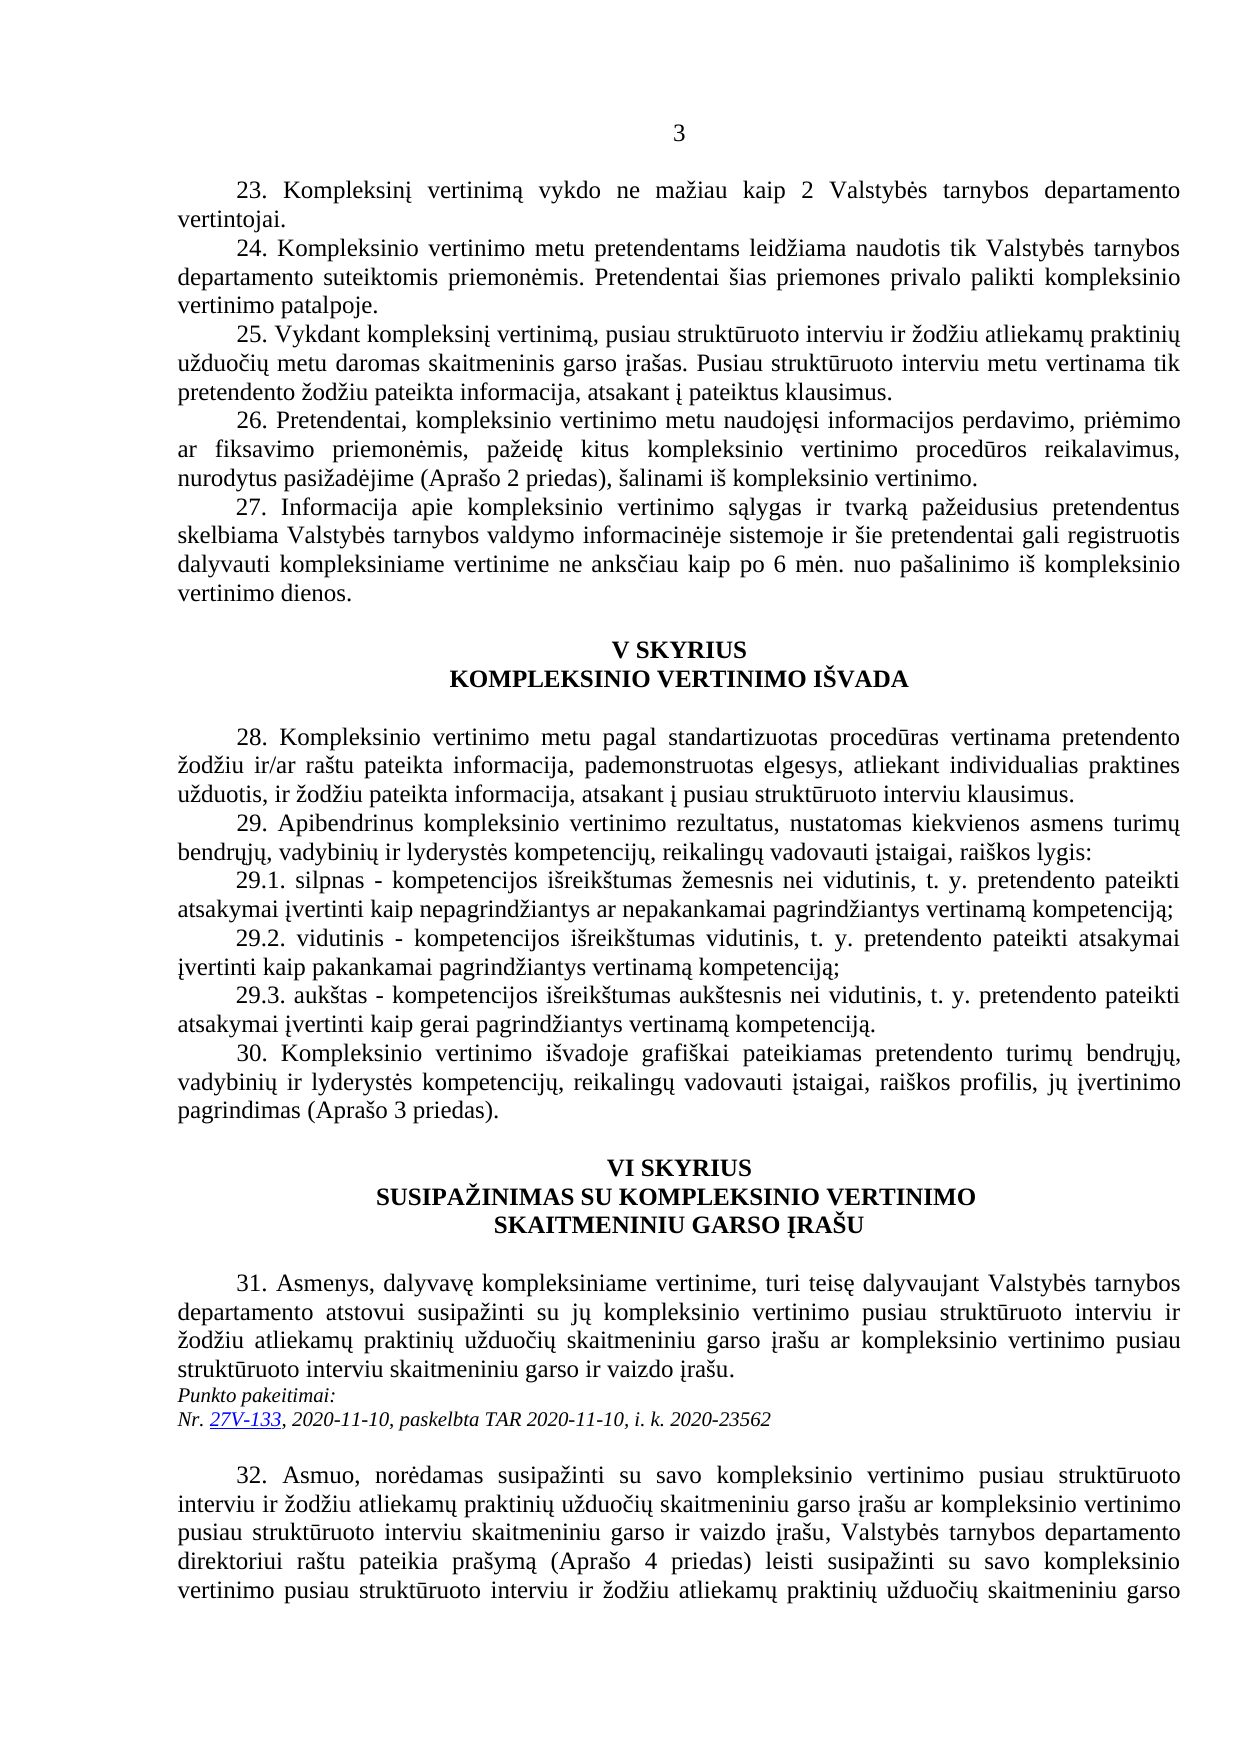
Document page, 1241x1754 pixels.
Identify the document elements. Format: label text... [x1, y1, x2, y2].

text 29.1. silpnas - kompetencijos išreikštumas žemesnis nei vidutinis, t. y. pretendento pateikti atsakymai įvertinti kaip nepagrindžiantys ar nepakankamai pagrindžiantys vertinamą kompetenciją; [177, 866, 1181, 923]
text 32. Asmuo, norėdamas susipažinti su savo kompleksinio vertinimo pusiau struktūruoto interviu ir žodžiu atliekamų praktinių užduočių skaitmeniniu garso įrašu ar kompleksinio vertinimo pusiau struktūruoto interviu skaitmeniniu garso ir vaizdo įrašu, Valstybės tarnybos departamento direktoriui raštu pateikia prašymą (Aprašo 4 priedas) leisti susipažinti su savo kompleksinio vertinimo pusiau struktūruoto interviu ir žodžiu atliekamų praktinių užduočių skaitmeniniu garso [177, 1460, 1181, 1604]
text V SKYRIUS [177, 636, 1181, 664]
text VI SKYRIUS [177, 1153, 1181, 1182]
text 29. Apibendrinus kompleksinio vertinimo rezultatus, nustatomas kiekvienos asmens turimų bendrųjų, vadybinių ir lyderystės kompetencijų, reikalingų vadovauti įstaigai, raiškos lygis: [177, 808, 1181, 866]
text Punkto pakeitimai: [177, 1383, 1181, 1407]
text KOMPLEKSINIO VERTINIMO IŠVADA [177, 664, 1181, 693]
text 27. Informacija apie kompleksinio vertinimo sąlygas ir tvarką pažeidusius pretendentus skelbiama Valstybės tarnybos valdymo informacinėje sistemoje ir šie pretendentai gali registruotis dalyvauti kompleksiniame vertinime ne anksčiau kaip po 6 mėn. nuo pašalinimo iš kompleksinio vertinimo dienos. [177, 492, 1181, 607]
text 31. Asmenys, dalyvavę kompleksiniame vertinime, turi teisę dalyvaujant Valstybės tarnybos departamento atstovui susipažinti su jų kompleksinio vertinimo pusiau struktūruoto interviu ir žodžiu atliekamų praktinių užduočių skaitmeniniu garso įrašu ar kompleksinio vertinimo pusiau struktūruoto interviu skaitmeniniu garso ir vaizdo įrašu. [177, 1268, 1181, 1383]
text 25. Vykdant kompleksinį vertinimą, pusiau struktūruoto interviu ir žodžiu atliekamų praktinių užduočių metu daromas skaitmeninis garso įrašas. Pusiau struktūruoto interviu metu vertinama tik pretendento žodžiu pateikta informacija, atsakant į pateiktus klausimus. [177, 319, 1181, 406]
text SUSIPAŽINIMAS SU KOMPLEKSINIO VERTINIMO [177, 1182, 1181, 1211]
text 29.3. aukštas - kompetencijos išreikštumas aukštesnis nei vidutinis, t. y. pretendento pateikti atsakymai įvertinti kaip gerai pagrindžiantys vertinamą kompetenciją. [177, 981, 1181, 1038]
text SKAITMENINIU GARSO ĮRAŠU [177, 1211, 1181, 1239]
text 24. Kompleksinio vertinimo metu pretendentams leidžiama naudotis tik Valstybės tarnybos departamento suteiktomis priemonėmis. Pretendentai šias priemones privalo palikti kompleksinio vertinimo patalpoje. [177, 233, 1181, 319]
text 23. Kompleksinį vertinimą vykdo ne mažiau kaip 2 Valstybės tarnybos departamento vertintojai. [177, 176, 1181, 233]
text 29.2. vidutinis - kompetencijos išreikštumas vidutinis, t. y. pretendento pateikti atsakymai įvertinti kaip pakankamai pagrindžiantys vertinamą kompetenciją; [177, 923, 1181, 981]
text 26. Pretendentai, kompleksinio vertinimo metu naudojęsi informacijos perdavimo, priėmimo ar fiksavimo priemonėmis, pažeidę kitus kompleksinio vertinimo procedūros reikalavimus, nurodytus pasižadėjime (Aprašo 2 priedas), šalinami iš kompleksinio vertinimo. [177, 406, 1181, 492]
text 28. Kompleksinio vertinimo metu pagal standartizuotas procedūras vertinama pretendento žodžiu ir/ar raštu pateikta informacija, pademonstruotas elgesys, atliekant individualias praktines užduotis, ir žodžiu pateikta informacija, atsakant į pusiau struktūruoto interviu klausimus. [177, 722, 1181, 808]
text 30. Kompleksinio vertinimo išvadoje grafiškai pateikiamas pretendento turimų bendrųjų, vadybinių ir lyderystės kompetencijų, reikalingų vadovauti įstaigai, raiškos profilis, jų įvertinimo pagrindimas (Aprašo 3 priedas). [177, 1038, 1181, 1124]
text Nr. 27V-133, 2020-11-10, paskelbta TAR 2020-11-10, i. k. 2020-23562 [177, 1407, 1181, 1431]
